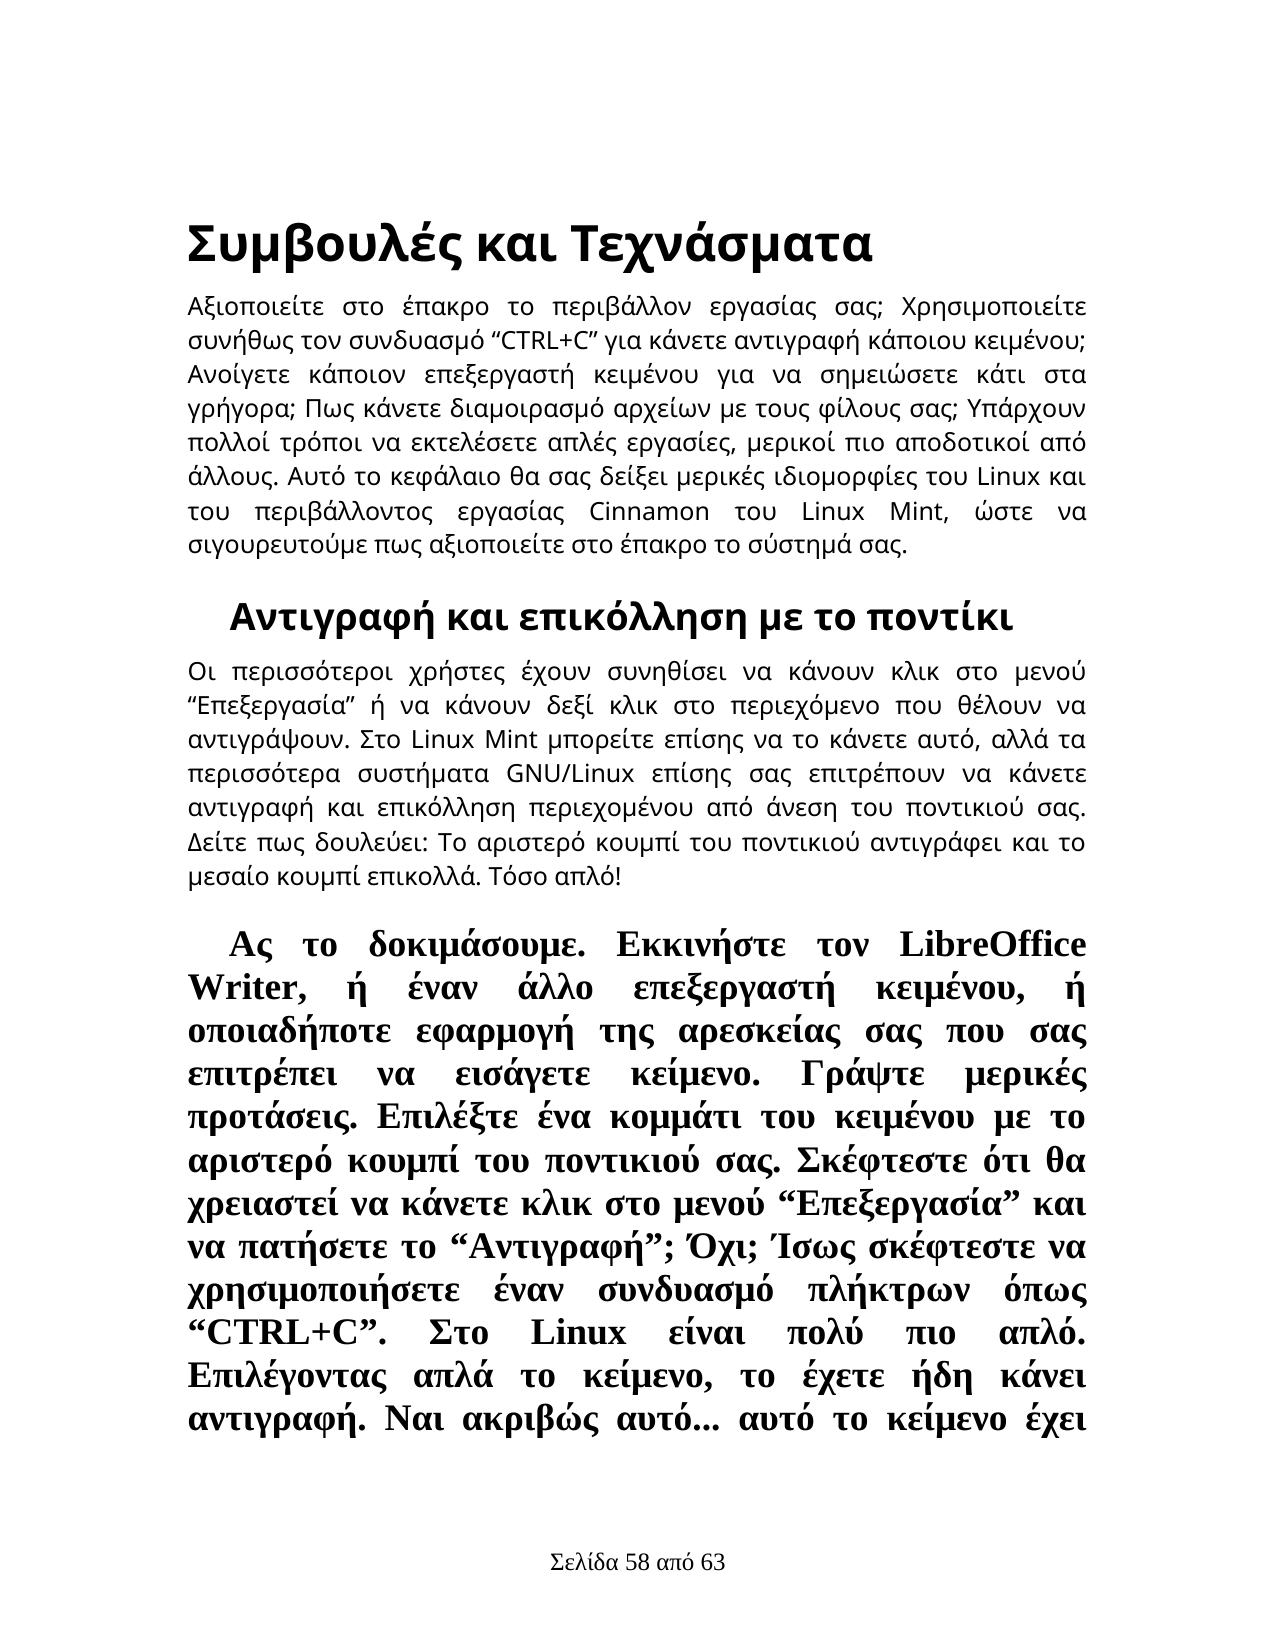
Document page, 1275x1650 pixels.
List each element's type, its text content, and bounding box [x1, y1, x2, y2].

text Οι περισσότεροι χρήστες έχουν συνηθίσει να κάνουν κλικ στο μενού “Επεξεργασία” ή να κάνουν δεξί κλικ στο περιεχόμενο που θέλουν να αντιγράψουν. Στο Linux Mint μπορείτε επίσης να το κάνετε αυτό, αλλά τα περισσότερα συστήματα GNU/Linux επίσης σας επιτρέπουν να κάνετε αντιγραφή και επικόλληση περιεχομένου από άνεση του ποντικιού σας. Δείτε πως δουλεύει: Το αριστερό κουμπί του ποντικιού αντιγράφει και το μεσαίο κουμπί επικολλά. Τόσο απλό! [187, 654, 1087, 892]
subtitle Συμβουλές και Τεχνάσματα [187, 208, 1087, 276]
subtitle Αντιγραφή και επικόλληση με το ποντίκι [187, 590, 1087, 641]
text Αξιοποιείτε στο έπακρο το περιβάλλον εργασίας σας; Χρησιμοποιείτε συνήθως τον συνδυασμό “CTRL+C” για κάνετε αντιγραφή κάποιου κειμένου; Ανοίγετε κάποιον επεξεργαστή κειμένου για να σημειώσετε κάτι στα γρήγορα; Πως κάνετε διαμοιρασμό αρχείων με τους φίλους σας; Υπάρχουν πολλοί τρόποι να εκτελέσετε απλές εργασίες, μερικοί πιο αποδοτικοί από άλλους. Αυτό το κεφάλαιο θα σας δείξει μερικές ιδιομορφίες του Linux και του περιβάλλοντος εργασίας Cinnamon του Linux Mint, ώστε να σιγουρευτούμε πως αξιοποιείτε στο έπακρο το σύστημά σας. [187, 289, 1087, 561]
